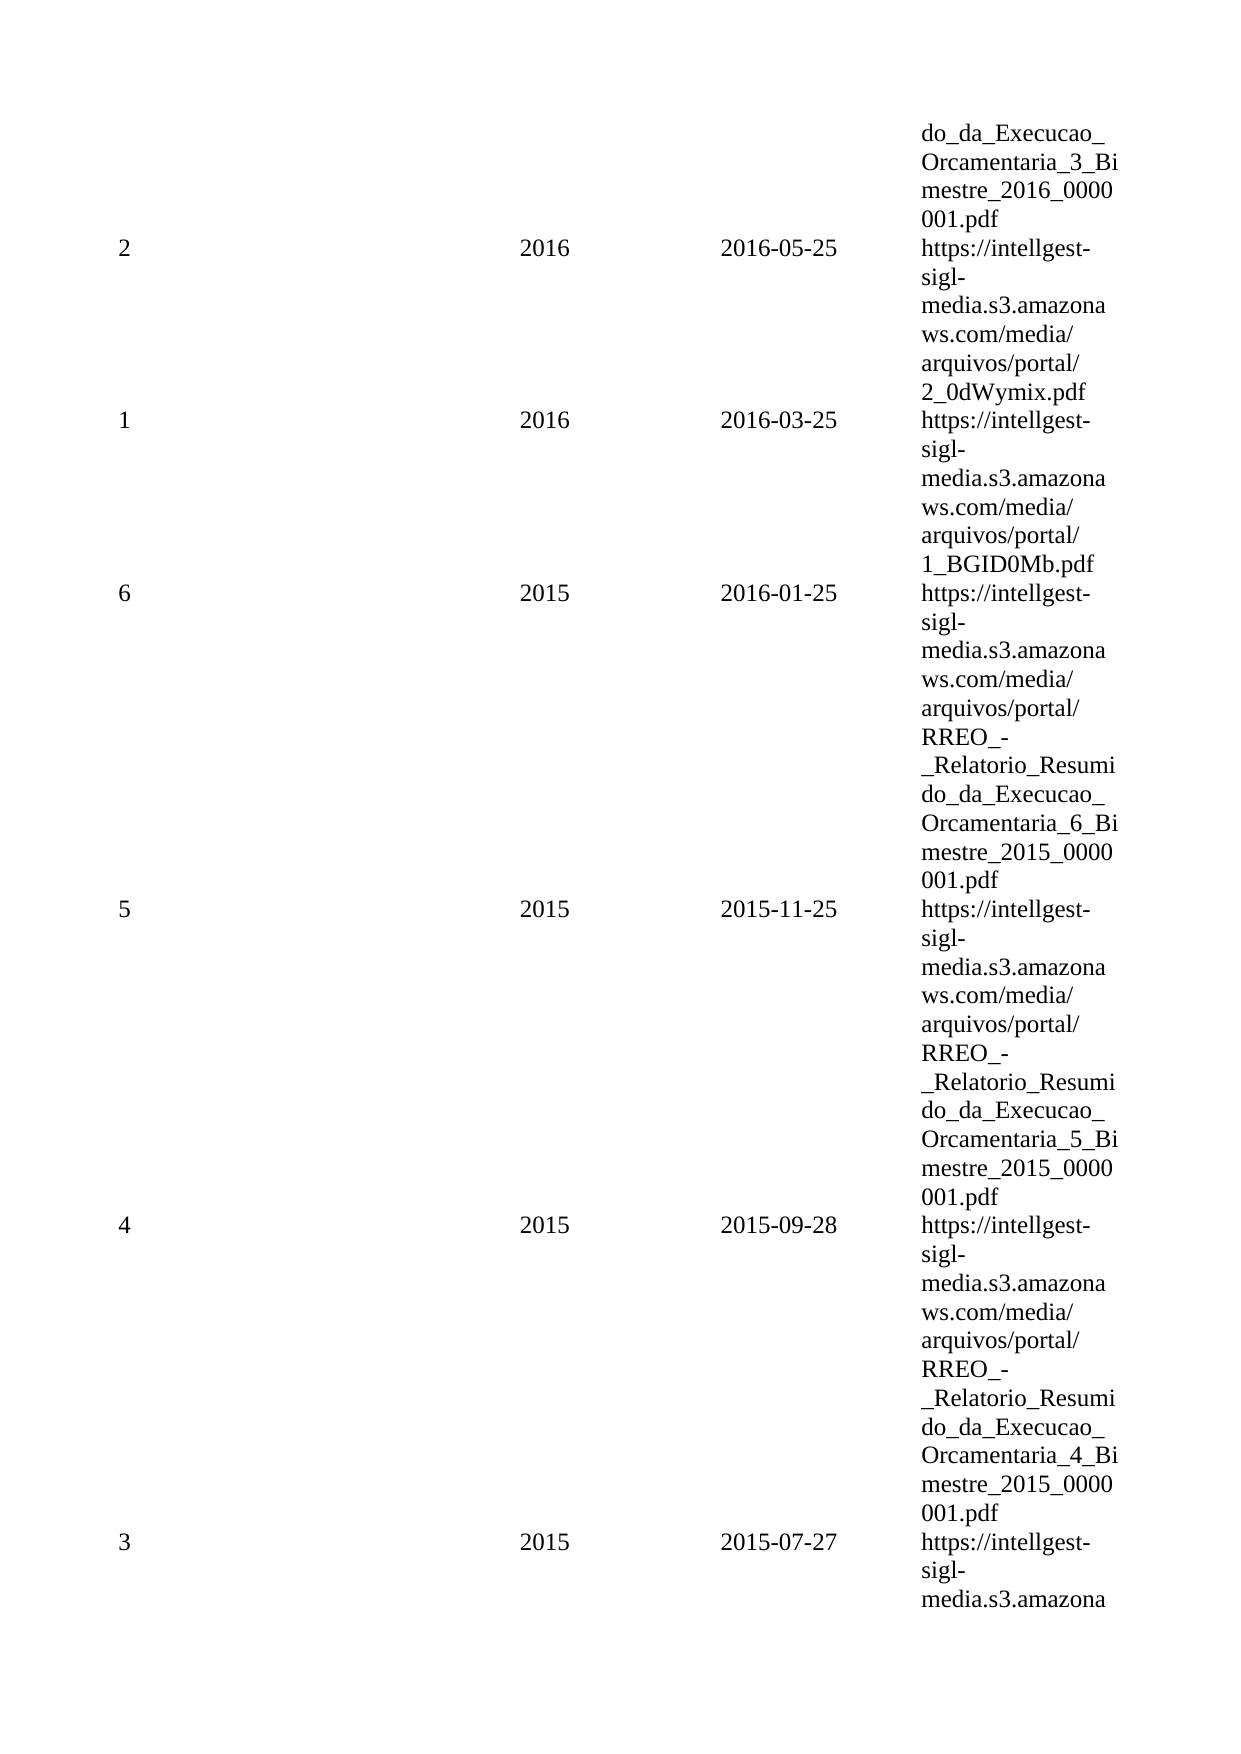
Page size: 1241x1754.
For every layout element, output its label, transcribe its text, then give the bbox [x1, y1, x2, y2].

table_cell 2015 [520, 1527, 720, 1613]
table_cell 2016-05-25 [720, 233, 921, 406]
table_cell [118, 118, 319, 233]
table_cell 2015-11-25 [720, 894, 921, 1211]
table_cell https://intellgest-sigl-media.s3.amazonaws.com/media/arquivos/portal/RREO_-_Relatorio_Resumido_da_Execucao_Orcamentaria_5_Bimestre_2015_0000001.pdf [921, 894, 1122, 1211]
table_cell 2016-03-25 [720, 406, 921, 578]
table_cell [319, 118, 519, 233]
table_cell https://intellgest-sigl-media.s3.amazona [921, 1527, 1122, 1613]
table_cell [520, 118, 720, 233]
table_cell 3 [118, 1527, 319, 1613]
table_cell 5 [118, 894, 319, 1211]
table_cell https://intellgest-sigl-media.s3.amazonaws.com/media/arquivos/portal/RREO_-_Relatorio_Resumido_da_Execucao_Orcamentaria_4_Bimestre_2015_0000001.pdf [921, 1211, 1122, 1527]
table_cell [319, 578, 519, 894]
table_cell 2 [118, 233, 319, 406]
table_cell [319, 1527, 519, 1613]
table_cell 4 [118, 1211, 319, 1527]
table_cell 2015 [520, 578, 720, 894]
table_cell 2016 [520, 406, 720, 578]
table_cell 2015-09-28 [720, 1211, 921, 1527]
table_cell do_da_Execucao_Orcamentaria_3_Bimestre_2016_0000001.pdf [921, 118, 1122, 233]
table_cell 6 [118, 578, 319, 894]
table_cell 2016-01-25 [720, 578, 921, 894]
table_cell https://intellgest-sigl-media.s3.amazonaws.com/media/arquivos/portal/RREO_-_Relatorio_Resumido_da_Execucao_Orcamentaria_6_Bimestre_2015_0000001.pdf [921, 578, 1122, 894]
table_cell https://intellgest-sigl-media.s3.amazonaws.com/media/arquivos/portal/2_0dWymix.pdf [921, 233, 1122, 406]
table_cell 1 [118, 406, 319, 578]
table_cell 2015-07-27 [720, 1527, 921, 1613]
table_cell https://intellgest-sigl-media.s3.amazonaws.com/media/arquivos/portal/1_BGID0Mb.pdf [921, 406, 1122, 578]
table_cell [319, 1211, 519, 1527]
table_cell [319, 894, 519, 1211]
table_cell 2015 [520, 1211, 720, 1527]
table_cell [319, 406, 519, 578]
table_cell [319, 233, 519, 406]
table_cell 2016 [520, 233, 720, 406]
table_cell [720, 118, 921, 233]
table_cell 2015 [520, 894, 720, 1211]
